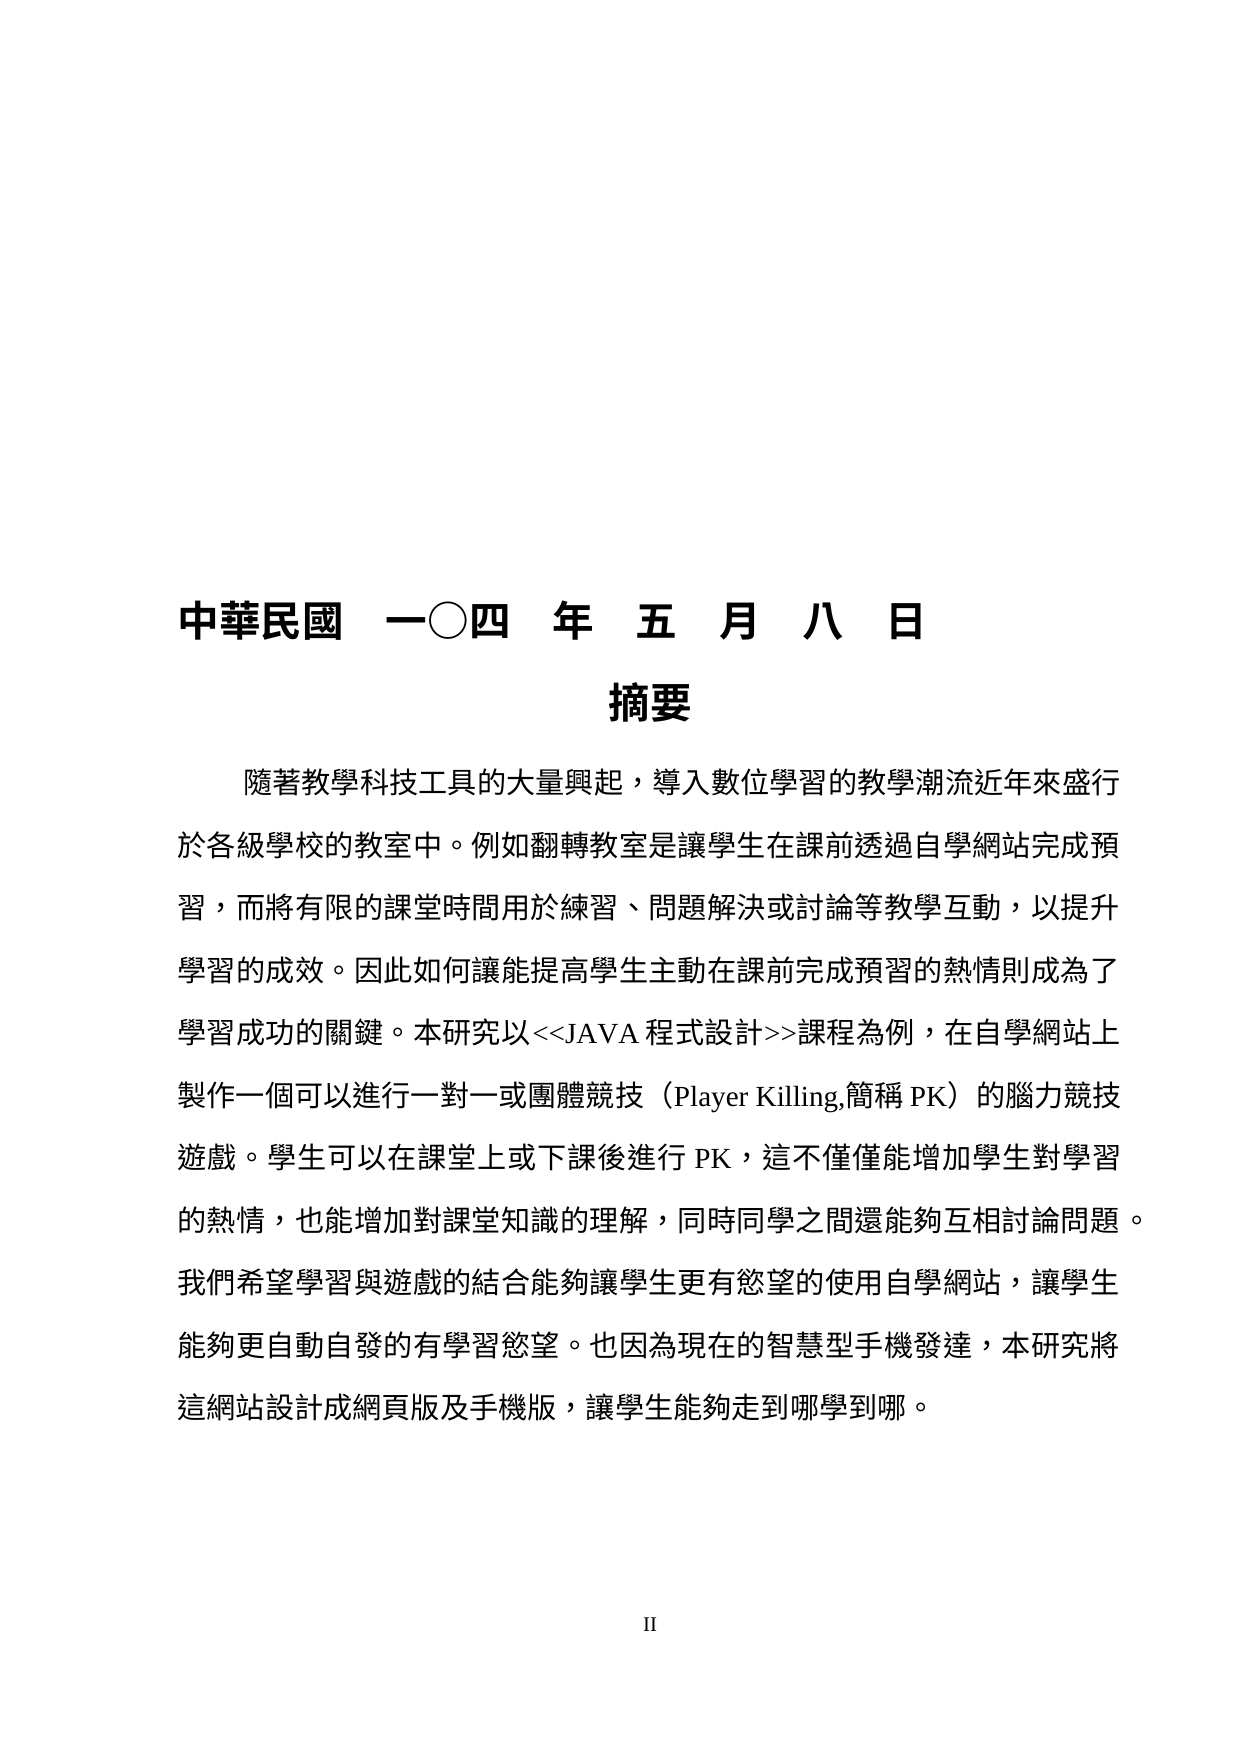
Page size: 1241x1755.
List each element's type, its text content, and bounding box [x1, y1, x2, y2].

text 摘要 [177, 658, 1122, 721]
text 中華民國 一○四 年 五 月 八 日 [177, 577, 1122, 639]
text 隨著教學科技工具的大量興起，導入數位學習的教學潮流近年來盛行於各級學校的教室中。例如翻轉教室是讓學生在課前透過自學網站完成預習，而將有限的課堂時間用於練習、問題解決或討論等教學互動，以提升學習的成效。因此如何讓能提高學生主動在課前完成預習的熱情則成為了學習成功的關鍵。本研究以<<JAVA程式設計>>課程為例，在自學網站上製作一個可以進行一對一或團體競技（Player Killing,簡稱PK）的腦力競技遊戲。學生可以在課堂上或下課後進行PK，這不僅僅能增加學生對學習的熱情，也能增加對課堂知識的理解，同時同學之間還能夠互相討論問題。我們希望學習與遊戲的結合能夠讓學生更有慾望的使用自學網站，讓學生能夠更自動自發的有學習慾望。也因為現在的智慧型手機發達，本研究將這網站設計成網頁版及手機版，讓學生能夠走到哪學到哪。 [177, 739, 1122, 1427]
